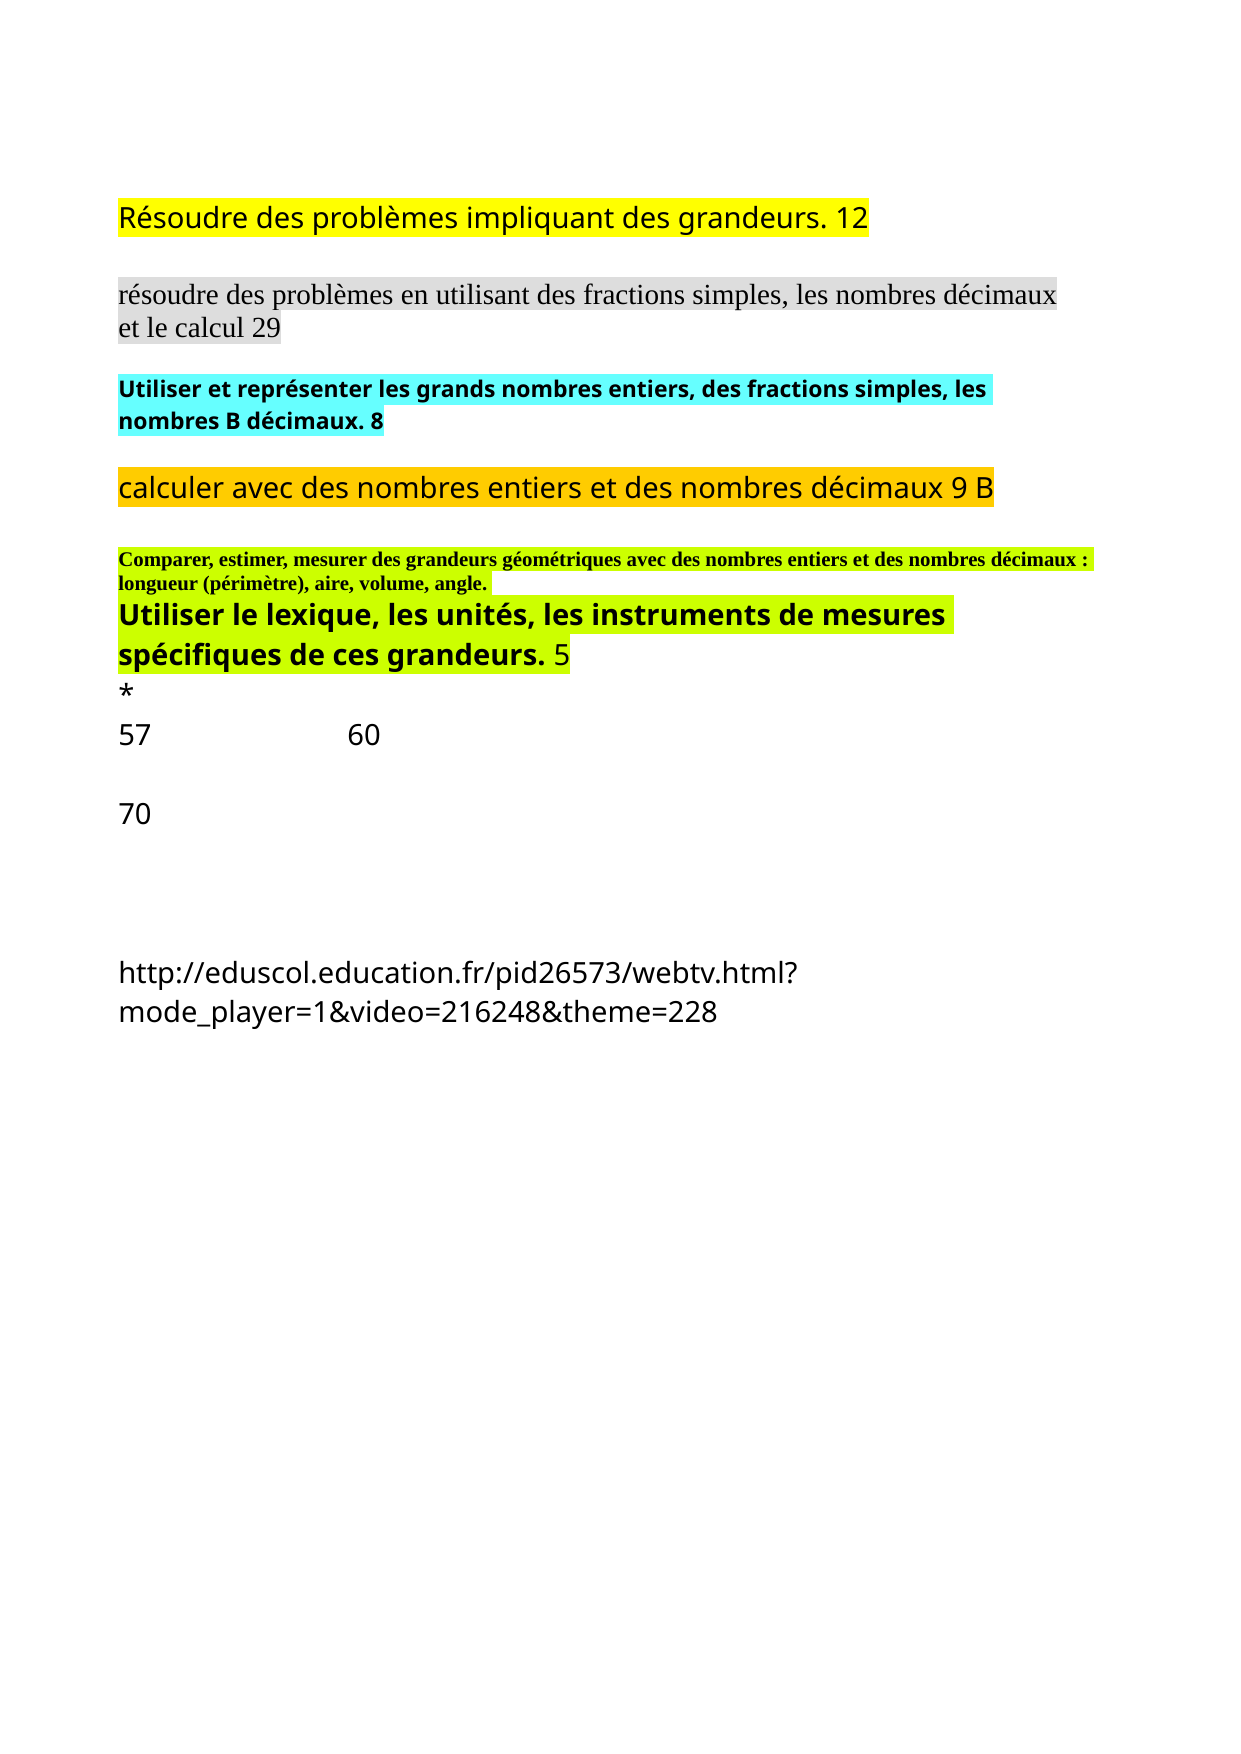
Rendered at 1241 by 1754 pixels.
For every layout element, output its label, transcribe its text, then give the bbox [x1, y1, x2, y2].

text Comparer, estimer, mesurer des grandeurs géométriques avec des nombres entiers et des nombres décimaux : longueur (périmètre), aire, volume, angle. [118, 547, 1122, 595]
text http://eduscol.education.fr/pid26573/webtv.html?mode_player=1&video=216248&theme=228 [118, 952, 1063, 1031]
text calculer avec des nombres entiers et des nombres décimaux 9 B [118, 467, 1063, 507]
text 70 [118, 793, 1063, 833]
text * [118, 674, 1063, 714]
text Résoudre des problèmes impliquant des grandeurs. 12 [118, 197, 1122, 237]
text 57 60 [118, 714, 1063, 753]
text Utiliser le lexique, les unités, les instruments de mesures spécifiques de ces grandeurs. 5 [118, 595, 1063, 674]
text Utiliser et représenter les grands nombres entiers, des fractions simples, les nombres B décimaux. 8 [118, 373, 1063, 436]
text résoudre des problèmes en utilisant des fractions simples, les nombres décimaux et le calcul 29 [118, 277, 1063, 344]
